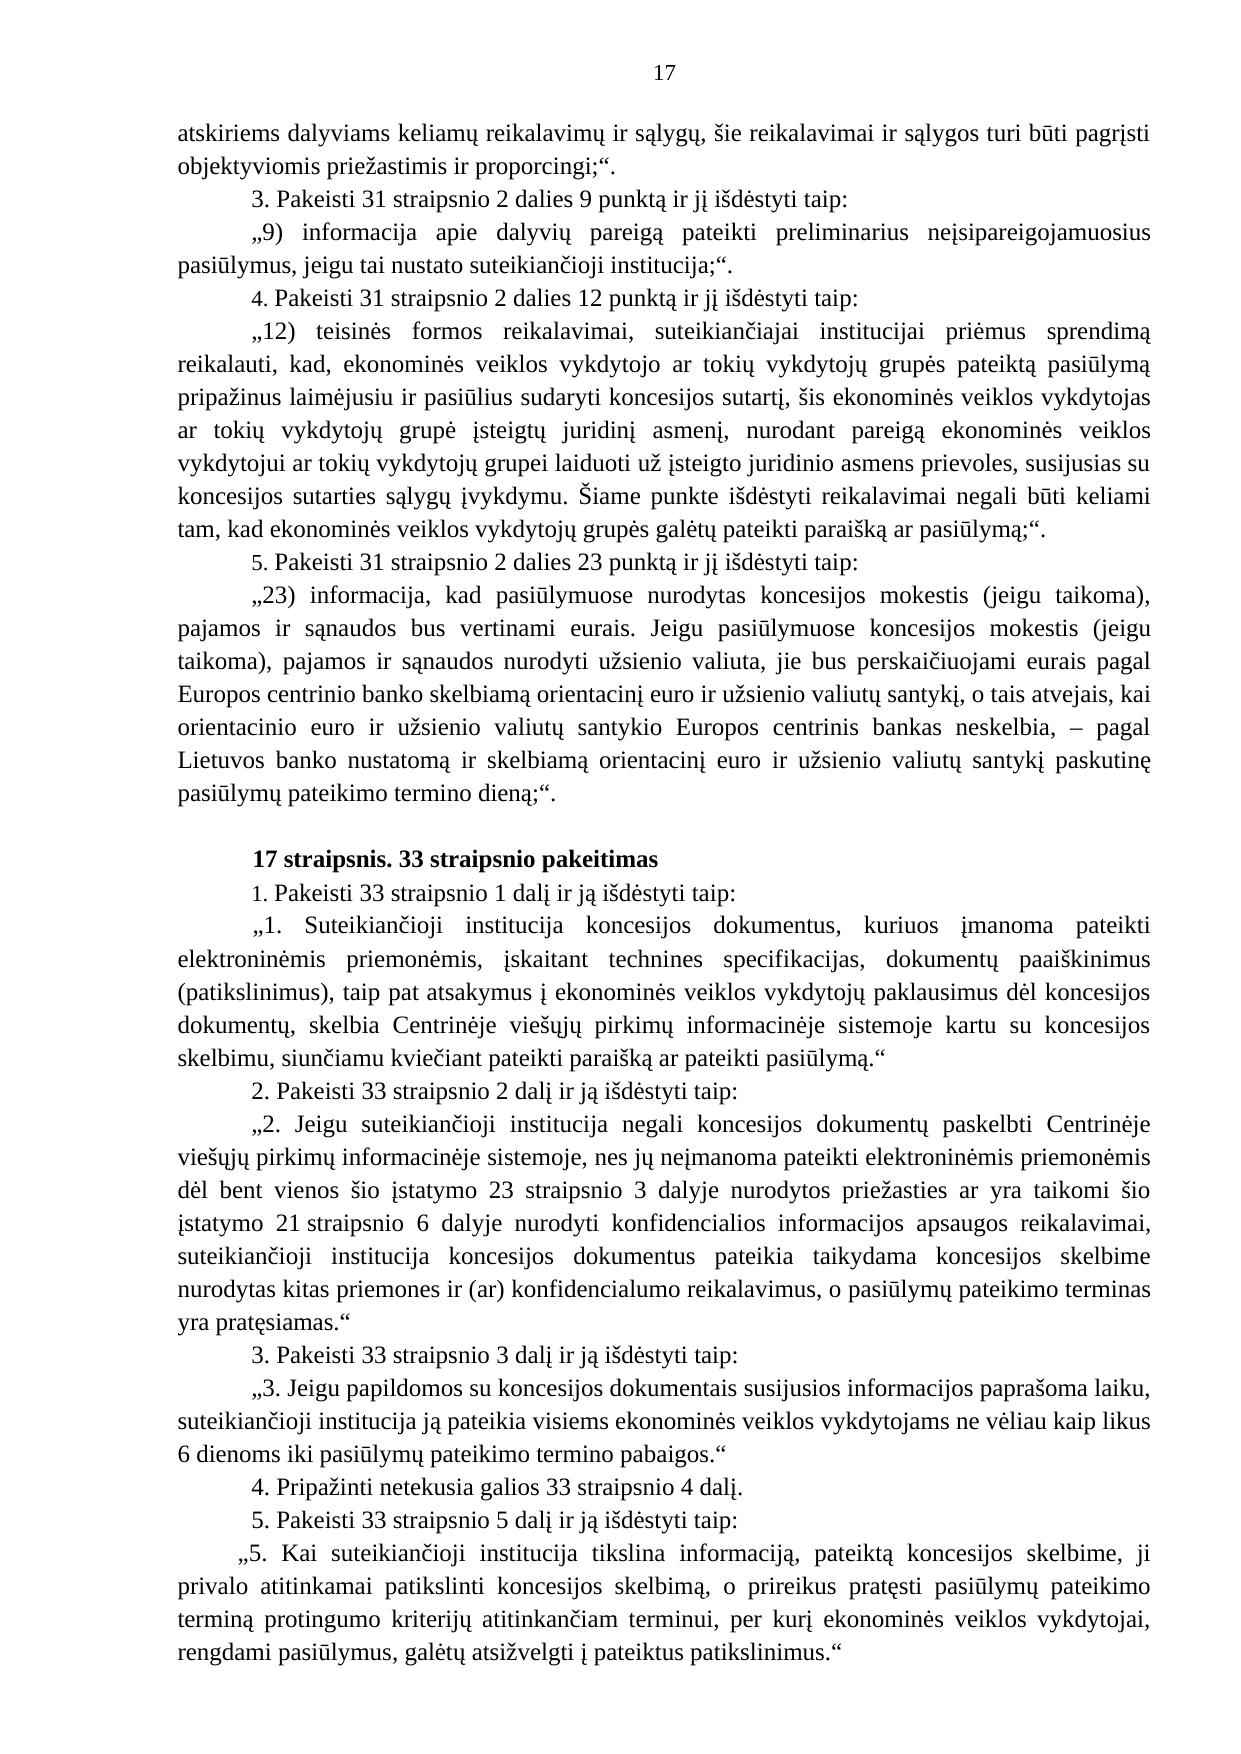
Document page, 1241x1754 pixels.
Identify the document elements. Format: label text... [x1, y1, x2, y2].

text „9) informacija apie dalyvių pareigą pateikti preliminarius neįsipareigojamuosius pasiūlymus, jeigu tai nustato suteikiančioji institucija;“. [177, 217, 1152, 279]
text 5. Pakeisti 33 straipsnio 5 dalį ir ją išdėstyti taip: [251, 1505, 1152, 1534]
text 17 straipsnis. 33 straipsnio pakeitimas [177, 844, 1152, 873]
text 2. Pakeisti 33 straipsnio 2 dalį ir ją išdėstyti taip: [251, 1076, 1152, 1104]
text „3. Jeigu papildomos su koncesijos dokumentais susijusios informacijos paprašoma laiku, suteikiančioji institucija ją pateikia visiems ekonominės veiklos vykdytojams ne vėliau kaip likus 6 dienoms iki pasiūlymų pateikimo termino pabaigos.“ [177, 1373, 1152, 1468]
text 3. Pakeisti 33 straipsnio 3 dalį ir ją išdėstyti taip: [251, 1340, 1152, 1369]
subtitle atskiriems dalyviams keliamų reikalavimų ir sąlygų, šie reikalavimai ir sąlygos turi būti pagrįsti objektyviomis priežastimis ir proporcingi;“. [177, 118, 1152, 180]
text „23) informacija, kad pasiūlymuose nurodytas koncesijos mokestis (jeigu taikoma), pajamos ir sąnaudos bus vertinami eurais. Jeigu pasiūlymuose koncesijos mokestis (jeigu taikoma), pajamos ir sąnaudos nurodyti užsienio valiuta, jie bus perskaičiuojami eurais pagal Europos centrinio banko skelbiamą orientacinį euro ir užsienio valiutų santykį, o tais atvejais, kai orientacinio euro ir užsienio valiutų santykio Europos centrinis bankas neskelbia, – pagal Lietuvos banko nustatomą ir skelbiamą orientacinį euro ir užsienio valiutų santykį paskutinę pasiūlymų pateikimo termino dieną;“. [177, 580, 1152, 807]
text „1. Suteikiančioji institucija koncesijos dokumentus, kuriuos įmanoma pateikti elektroninėmis priemonėmis, įskaitant technines specifikacijas, dokumentų paaiškinimus (patikslinimus), taip pat atsakymus į ekonominės veiklos vykdytojų paklausimus dėl koncesijos dokumentų, skelbia Centrinėje viešųjų pirkimų informacinėje sistemoje kartu su koncesijos skelbimu, siunčiamu kviečiant pateikti paraišką ar pateikti pasiūlymą.“ [177, 911, 1152, 1071]
text „12) teisinės formos reikalavimai, suteikiančiajai institucijai priėmus sprendimą reikalauti, kad, ekonominės veiklos vykdytojo ar tokių vykdytojų grupės pateiktą pasiūlymą pripažinus laimėjusiu ir pasiūlius sudaryti koncesijos sutartį, šis ekonominės veiklos vykdytojas ar tokių vykdytojų grupė įsteigtų juridinį asmenį, nurodant pareigą ekonominės veiklos vykdytojui ar tokių vykdytojų grupei laiduoti už įsteigto juridinio asmens prievoles, susijusias su koncesijos sutarties sąlygų įvykdymu. Šiame punkte išdėstyti reikalavimai negali būti keliami tam, kad ekonominės veiklos vykdytojų grupės galėtų pateikti paraišką ar pasiūlymą;“. [177, 316, 1152, 543]
subtitle „5. Kai suteikiančioji institucija tikslina informaciją, pateiktą koncesijos skelbime, ji privalo atitinkamai patikslinti koncesijos skelbimą, o prireikus pratęsti pasiūlymų pateikimo terminą protingumo kriterijų atitinkančiam terminui, per kurį ekonominės veiklos vykdytojai, rengdami pasiūlymus, galėtų atsižvelgti į pateiktus patikslinimus.“ [177, 1538, 1152, 1666]
text 4. Pripažinti netekusia galios 33 straipsnio 4 dalį. [177, 1472, 1152, 1501]
text 4. Pakeisti 31 straipsnio 2 dalies 12 punktą ir jį išdėstyti taip: [251, 283, 1152, 312]
text 1. Pakeisti 33 straipsnio 1 dalį ir ją išdėstyti taip: [251, 878, 1152, 906]
subtitle 3. Pakeisti 31 straipsnio 2 dalies 9 punktą ir jį išdėstyti taip: [251, 184, 1152, 213]
text „2. Jeigu suteikiančioji institucija negali koncesijos dokumentų paskelbti Centrinėje viešųjų pirkimų informacinėje sistemoje, nes jų neįmanoma pateikti elektroninėmis priemonėmis dėl bent vienos šio įstatymo 23 straipsnio 3 dalyje nurodytos priežasties ar yra taikomi šio įstatymo 21 straipsnio 6 dalyje nurodyti konfidencialios informacijos apsaugos reikalavimai, suteikiančioji institucija koncesijos dokumentus pateikia taikydama koncesijos skelbime nurodytas kitas priemones ir (ar) konfidencialumo reikalavimus, o pasiūlymų pateikimo terminas yra pratęsiamas.“ [177, 1109, 1152, 1336]
text 5. Pakeisti 31 straipsnio 2 dalies 23 punktą ir jį išdėstyti taip: [251, 547, 1152, 576]
